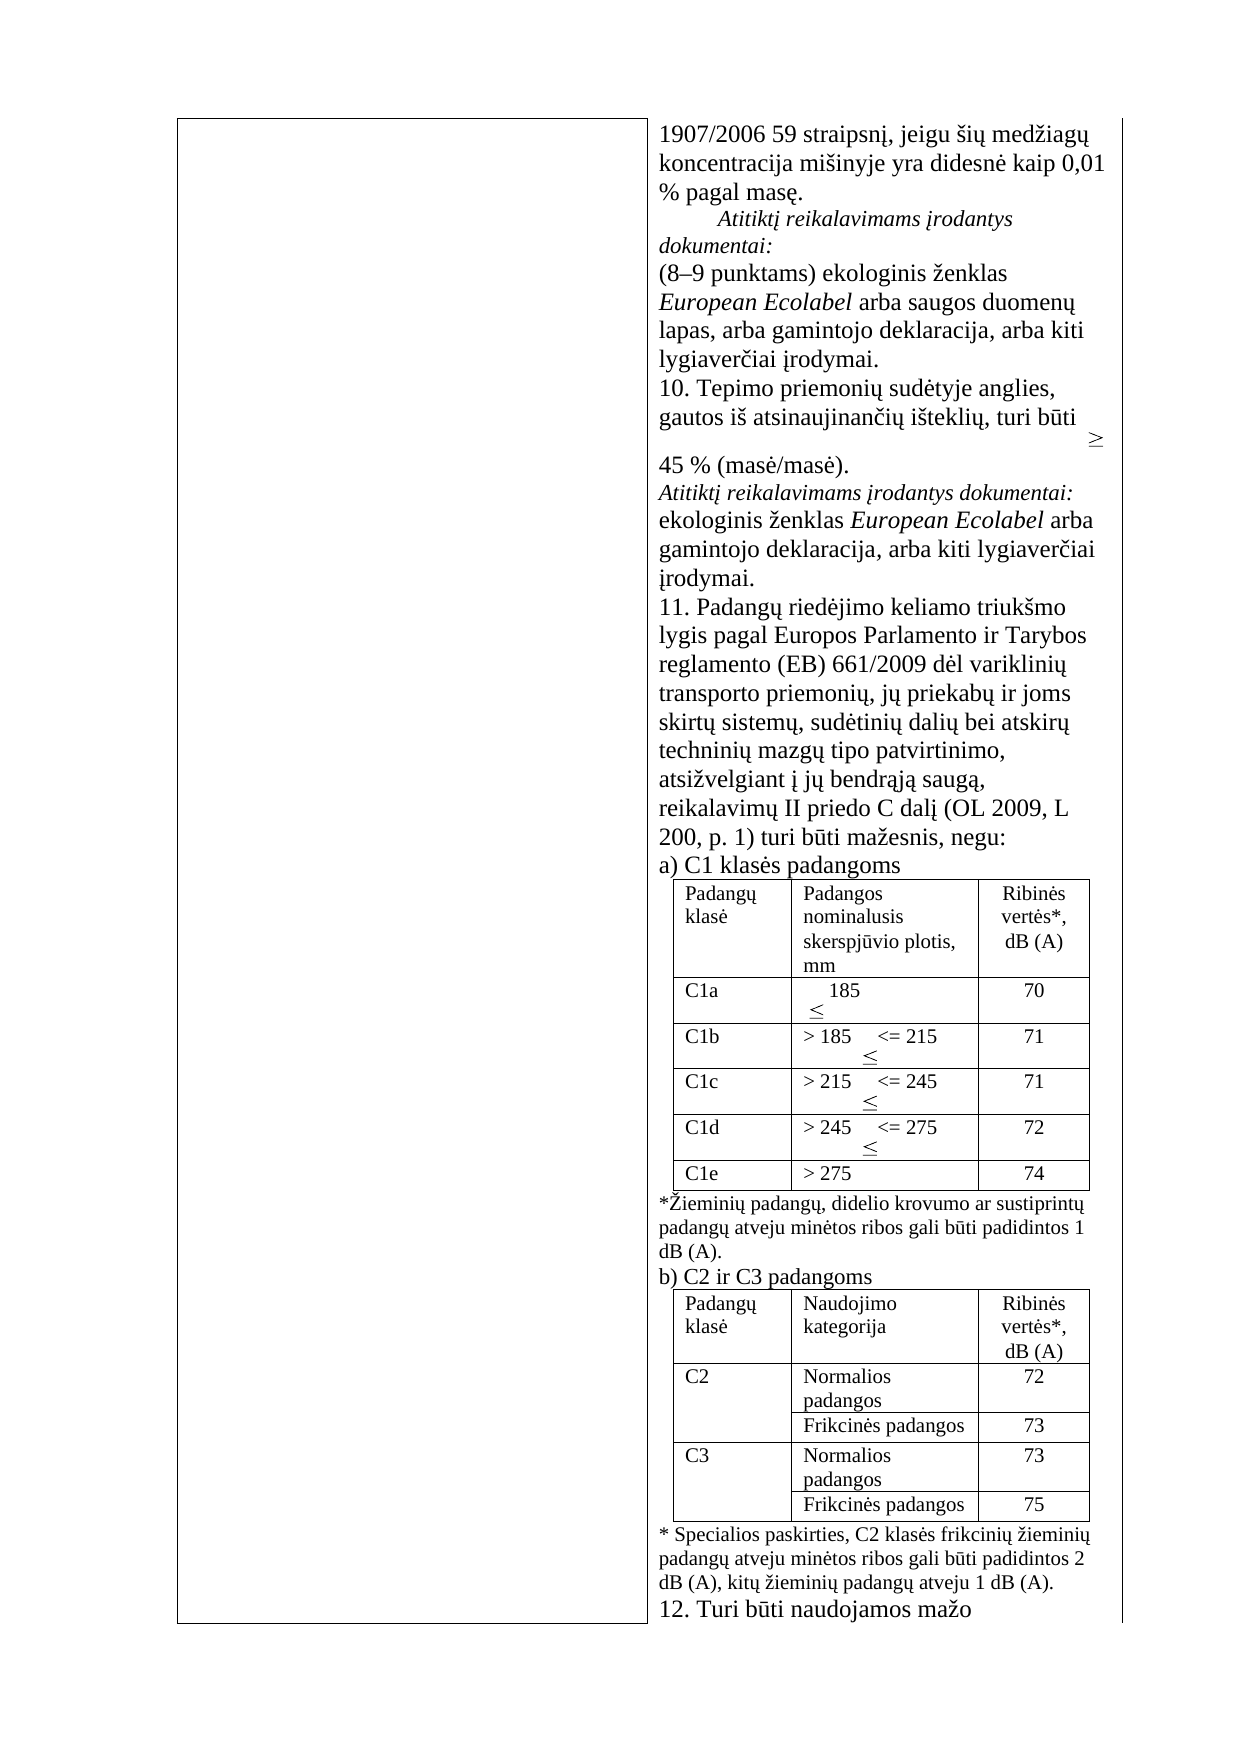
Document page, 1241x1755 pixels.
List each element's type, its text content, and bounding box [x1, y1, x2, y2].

table_cell C1e [674, 1161, 791, 1190]
table_cell Ribinės vertės*, dB (A) [979, 880, 1089, 977]
table_cell C1d [674, 1115, 791, 1160]
table_cell Naudojimo kategorija [792, 1290, 978, 1363]
table_cell * Specialios paskirties, C2 klasės frikcinių žieminių padangų atveju minėtos ribos gali būti padidintos 2 dB (A), kitų žieminių padangų atveju 1 dB (A). 12. Turi būti naudojamos mažo [648, 1521, 1122, 1622]
table_cell 72 [979, 1364, 1089, 1412]
table_cell [1090, 1442, 1122, 1491]
table_cell Padangų klasė [674, 880, 791, 977]
table_cell [1090, 977, 1122, 1022]
table_cell 72 [979, 1115, 1089, 1160]
table_cell Normalios padangos [792, 1443, 978, 1491]
table_cell > 185 <= 215 [792, 1024, 978, 1068]
table_cell *Žieminių padangų, didelio krovumo ar sustiprintų padangų atveju minėtos ribos gali būti padidintos 1 dB (A). b) C2 ir C3 padangoms [648, 1190, 1122, 1289]
table_cell [648, 879, 673, 977]
table_cell [1090, 1114, 1122, 1160]
table_cell [648, 1491, 673, 1521]
table_cell C1b [674, 1024, 791, 1068]
table_cell [648, 1068, 673, 1114]
table_cell 70 [979, 978, 1089, 1022]
table_cell [648, 1442, 673, 1491]
table_cell Padangų klasė [674, 1290, 791, 1363]
table_cell [648, 977, 673, 1022]
table_cell [1090, 1412, 1122, 1442]
table_cell Frikcinės padangos [792, 1492, 978, 1521]
table_cell [648, 1363, 673, 1412]
table_cell 2. Transporto priemonė turi atitikti EURO 6 teršalų išmetimo standartą. 3. Turi būti įrengtas pavarų perjungimo indikatorius (angl. Gear Shift Indicator, GSI). 4. Turi būti įrengtas padangų slėgio indikatorius (angl. Tyre Pressure Monitoring Sistem, TPMS). 5. Turi būti įrengtas degalų sąnaudų indikatorius. 6. Oro kondicionavimo sistemos šaldymo agento (fluorintų šiltnamio efektą sukeliančių dujų) globalinio šiltėjimo potencialas (GWP) turi būti <=150 (lyginant su CO2 per 100 metų laikotarpį). Jeigu GWP yra didesnis, vieno garintuvo sistemos nuotėkis turi būti ne didesnis kaip 40 g fluorintų šiltnamio efektą sukeliančių dujų per metus, dviejų garintuvų sistemos – 60 g fluorintų šiltnamio efektą sukeliančių dujų per metus. 7. Turi būti naudojamos efektyvios variklio trintį mažinančios eksploatacinės medžiagos. Atitiktį reikalavimams įrodantys dokumentai: (1–7 punktams) gamintojo techniniai dokumentai arba tiekėjo deklaracija, arba kiti lygiaverčiai įrodymai. 8. Hidrauliniai skysčiai, tepalai neturi būti klasifikuojami pavojingais žmonių sveikatai ar aplinkai (t. y. klasifikuojant jiems nepriskirtos pavojingumo ar rizikos frazės, aprašančios pavojingumo žmogaus sveikatai ar aplinkai pobūdį) pagal Pavojingų cheminių medžiagų ir preparatų klasifikavimo ir ženklinimo tvarką, patvirtintą aplinkos ministro ir sveikatos apsaugos ministro 2000 m. gruodžio 19 d. įsakymu Nr. 532/742 „Dėl Pavojingų cheminių medžiagų ir preparatų klasifikavimo ir ženklinimo tvarkos“ (Žin., 2001, Nr. 16-509; 2002, Nr. 81-3501) arba pagal Europos Parlamento ir Tarybos reglamentą (EB) Nr. 1272/2008 dėl cheminių medžiagų ir mišinių klasifikavimo, ženklinimo ir pakavimo, iš dalies keičiantį ir panaikinantį direktyvas 67/548/EEB bei 1999/45/EB ir iš dalies keičiantį Reglamentą (EB) Nr. 1907/2006 (OL 2008 L 353, p. 1). 9. Hidraulinių skysčių ir tepalų sudėtyje neturi būti cheminių medžiagų, įtrauktų į sąrašą pagal Europos Parlamento ir Tarybos reglamento (EB) Nr. 1907/2006 dėl cheminių medžiagų registracijos, įvertinimo, autorizacijos ir apribojimų (REACH) 59 straipsnį (OL 2006 L 396, p. 1 su pataisymais OL 2007 L 136, p. 281) (toliau – Reglamentas (EB) Nr. 1907/2006). Negalima naudotis išlygomis, leidžiančiomis nukrypti nuo Europos Parlamento ir Tarybos reglamento (EB) Nr. 66/2010 dėl ekologinio ženklo 6 straipsnio 6 dalies reikalavimų cheminėms medžiagoms, pripažintoms didelį susirūpinimą keliančiomis cheminėmis medžiagomis ir įrašytoms į kandidatinį autorizuotinų cheminių medžiagų sąrašą pagal Reglamento (EB) Nr. 1907/2006 59 straipsnį, jeigu šių medžiagų koncentracija mišinyje yra didesnė kaip 0,01 % pagal masę. Atitiktį reikalavimams įrodantys dokumentai: (8–9 punktams) ekologinis ženklas European Ecolabel arba saugos duomenų lapas, arba gamintojo deklaracija, arba kiti lygiaverčiai įrodymai. 10. Tepimo priemonių sudėtyje anglies, gautos iš atsinaujinančių išteklių, turi būti >= 45 % (masė/masė). Atitiktį reikalavimams įrodantys dokumentai: ekologinis ženklas European Ecolabel arba gamintojo deklaracija, arba kiti lygiaverčiai įrodymai. 11. Padangų riedėjimo keliamo triukšmo lygis pagal Europos Parlamento ir Tarybos reglamento (EB) 661/2009 dėl variklinių transporto priemonių, jų priekabų ir joms skirtų sistemų, sudėtinių dalių bei atskirų techninių mazgų tipo patvirtinimo, atsižvelgiant į jų bendrąją saugą, reikalavimų II priedo C dalį (OL 2009, L 200, p. 1) turi būti mažesnis, negu: a) C1 klasės padangoms [648, 118, 1122, 879]
table_cell 73 [979, 1413, 1089, 1442]
table_cell [1090, 1160, 1122, 1190]
table_cell C2 [674, 1364, 791, 1442]
table_cell Ribinės vertės*, dB (A) [979, 1290, 1089, 1363]
table_cell [648, 1023, 673, 1068]
table_cell > 215 <= 245 [792, 1069, 978, 1114]
table_cell [648, 1114, 673, 1160]
table_cell <= 185 [792, 978, 978, 1022]
table_cell 75 [979, 1492, 1089, 1521]
table_cell [1090, 1068, 1122, 1114]
table_cell Padangos nominalusis skerspjūvio plotis, mm [792, 880, 978, 977]
table_cell 73 [979, 1443, 1089, 1491]
table_cell [648, 1289, 673, 1363]
table_cell C1a [674, 978, 791, 1022]
table_cell [1090, 1023, 1122, 1068]
table_cell C3 [674, 1443, 791, 1521]
table_cell Normalios padangos [792, 1364, 978, 1412]
table_cell [178, 119, 647, 1622]
table_cell [1090, 1289, 1122, 1363]
table_cell > 245 <= 275 [792, 1115, 978, 1160]
table_cell [1090, 879, 1122, 977]
table_cell C1c [674, 1069, 791, 1114]
table_cell > 275 [792, 1161, 978, 1190]
table_cell 71 [979, 1024, 1089, 1068]
table_cell 71 [979, 1069, 1089, 1114]
table_cell 74 [979, 1161, 1089, 1190]
table_cell [1090, 1363, 1122, 1412]
table_cell [648, 1160, 673, 1190]
table_cell [1090, 1491, 1122, 1521]
table_cell [648, 1412, 673, 1442]
table_cell Frikcinės padangos [792, 1413, 978, 1442]
